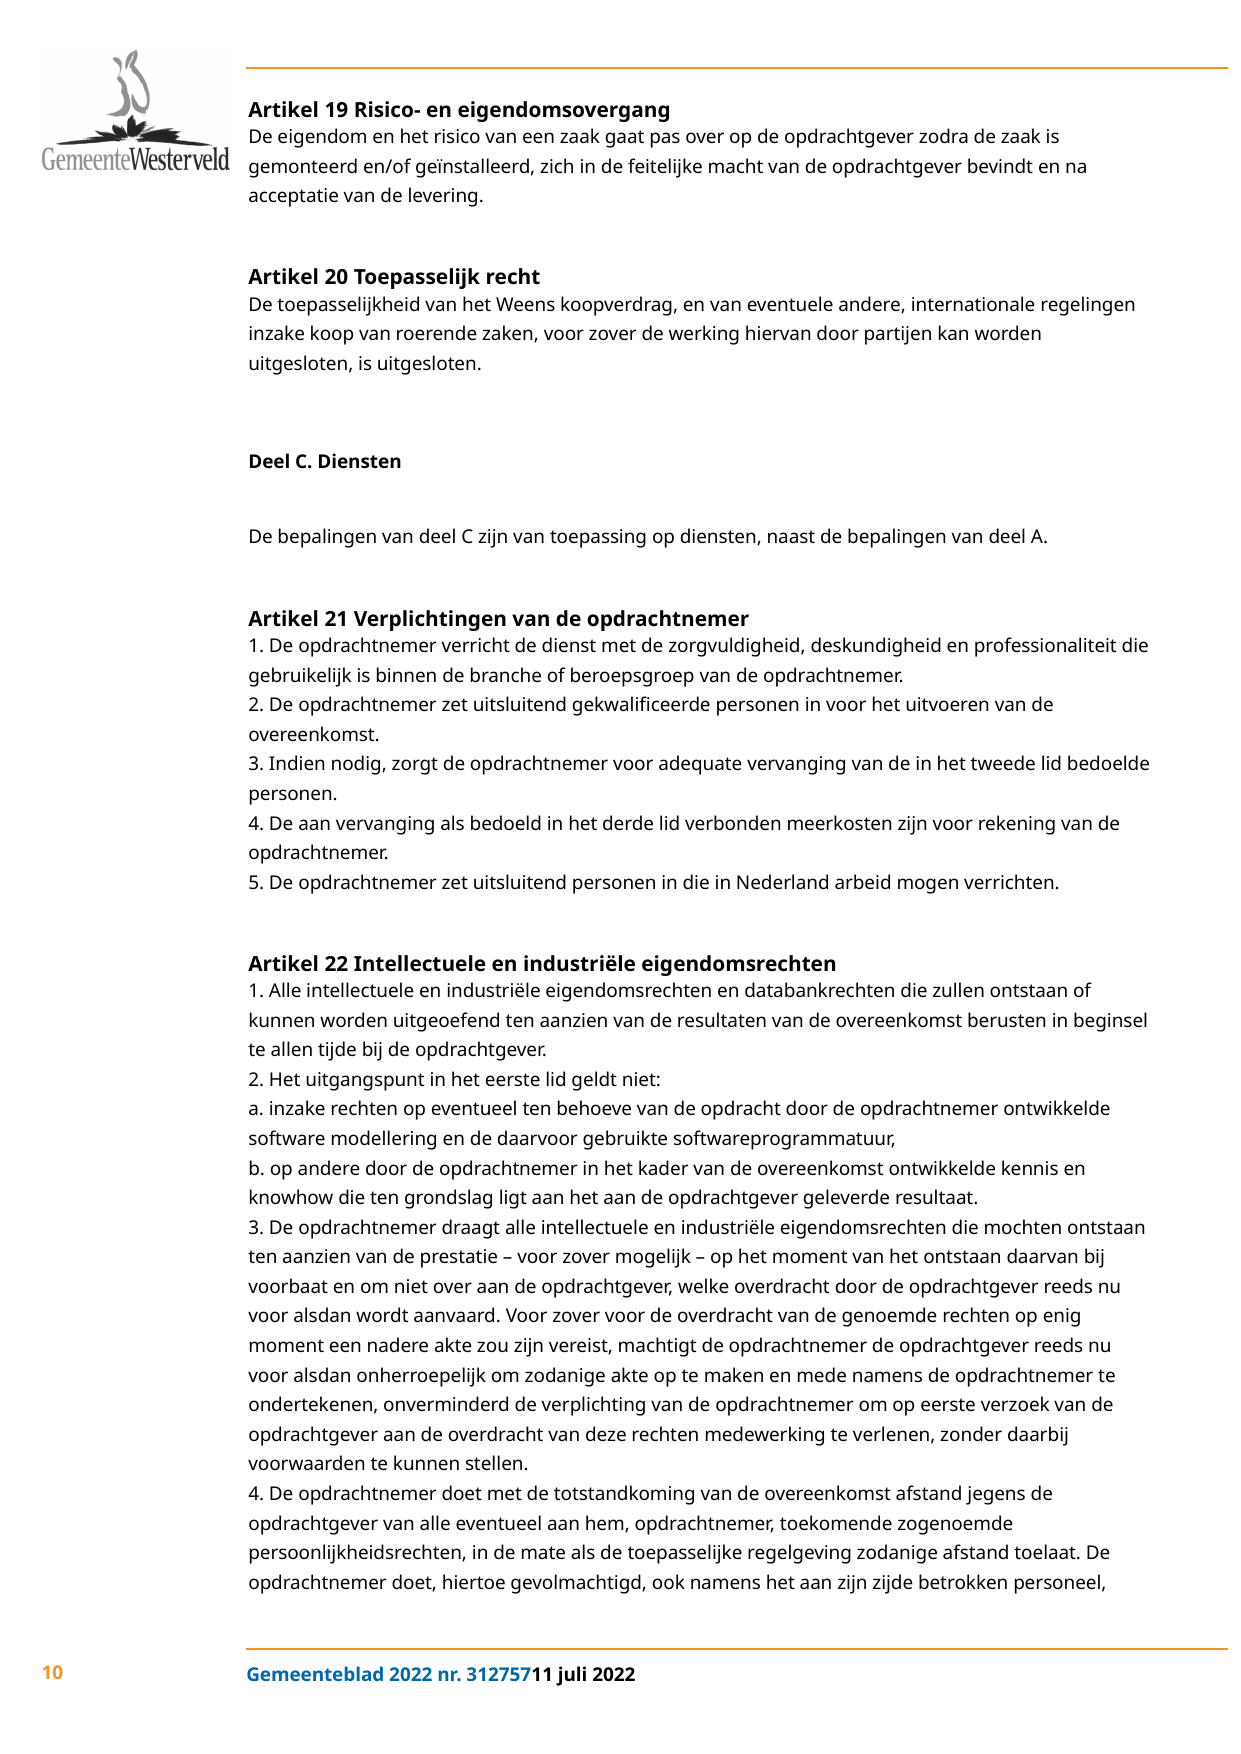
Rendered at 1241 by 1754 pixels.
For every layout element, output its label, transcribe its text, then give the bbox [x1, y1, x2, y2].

text De bepalingen van deel C zijn van toepassing op diensten, naast de bepalingen van deel A. [248, 524, 1152, 549]
text 3. De opdrachtnemer draagt alle intellectuele en industriële eigendomsrechten die mochten ontstaan ten aanzien van de prestatie – voor zover mogelijk – op het moment van het ontstaan daarvan bij voorbaat en om niet over aan de opdrachtgever, welke overdracht door de opdrachtgever reeds nu voor alsdan wordt aanvaard. Voor zover voor de overdracht van de genoemde rechten op enig moment een nadere akte zou zijn vereist, machtigt de opdrachtnemer de opdrachtgever reeds nu voor alsdan onherroepelijk om zodanige akte op te maken en mede namens de opdrachtnemer te ondertekenen, onverminderd de verplichting van de opdrachtnemer om op eerste verzoek van de opdrachtgever aan de overdracht van deze rechten medewerking te verlenen, zonder daarbij voorwaarden te kunnen stellen. [248, 1214, 1152, 1476]
text 4. De aan vervanging als bedoeld in het derde lid verbonden meerkosten zijn voor rekening van de opdrachtnemer. [248, 810, 1152, 865]
text 5. De opdrachtnemer zet uitsluitend personen in die in Nederland arbeid mogen verrichten. [248, 869, 1152, 894]
text b. op andere door de opdrachtnemer in het kader van de overeenkomst ontwikkelde kennis en knowhow die ten grondslag ligt aan het aan de opdrachtgever geleverde resultaat. [248, 1155, 1152, 1210]
text De toepasselijkheid van het Weens koopverdrag, en van eventuele andere, internationale regelingen inzake koop van roerende zaken, voor zover de werking hiervan door partijen kan worden uitgesloten, is uitgesloten. [248, 291, 1152, 376]
text 2. Het uitgangspunt in het eerste lid geldt niet: [248, 1066, 1152, 1092]
text 1. Alle intellectuele en industriële eigendomsrechten en databankrechten die zullen ontstaan of kunnen worden uitgeoefend ten aanzien van de resultaten van de overeenkomst berusten in beginsel te allen tijde bij de opdrachtgever. [248, 977, 1152, 1062]
text 2. De opdrachtnemer zet uitsluitend gekwalificeerde personen in voor het uitvoeren van de overeenkomst. [248, 691, 1152, 747]
text Artikel 20 Toepasselijk recht [248, 262, 1152, 291]
text a. inzake rechten op eventueel ten behoeve van de opdracht door de opdrachtnemer ontwikkelde software modellering en de daarvoor gebruikte softwareprogrammatuur, [248, 1096, 1152, 1151]
text De eigendom en het risico van een zaak gaat pas over op de opdrachtgever zodra de zaak is gemonteerd en/of geïnstalleerd, zich in de feitelijke macht van de opdrachtgever bevindt en na acceptatie van de levering. [248, 123, 1152, 208]
picture [41, 47, 231, 172]
text Deel C. Diensten [248, 446, 1152, 474]
text 3. Indien nodig, zorgt de opdrachtnemer voor adequate vervanging van de in het tweede lid bedoelde personen. [248, 751, 1152, 806]
text Artikel 21 Verplichtingen van de opdrachtnemer [248, 604, 1152, 632]
text 4. De opdrachtnemer doet met de totstandkoming van de overeenkomst afstand jegens de opdrachtgever van alle eventueel aan hem, opdrachtnemer, toekomende zogenoemde persoonlijkheidsrechten, in de mate als de toepasselijke regelgeving zodanige afstand toelaat. De opdrachtnemer doet, hiertoe gevolmachtigd, ook namens het aan zijn zijde betrokken personeel, [248, 1480, 1152, 1595]
text 1. De opdrachtnemer verricht de dienst met de zorgvuldigheid, deskundigheid en professionaliteit die gebruikelijk is binnen de branche of beroepsgroep van de opdrachtnemer. [248, 632, 1152, 687]
text Artikel 19 Risico- en eigendomsovergang [248, 95, 1152, 123]
text Artikel 22 Intellectuele en industriële eigendomsrechten [248, 949, 1152, 977]
